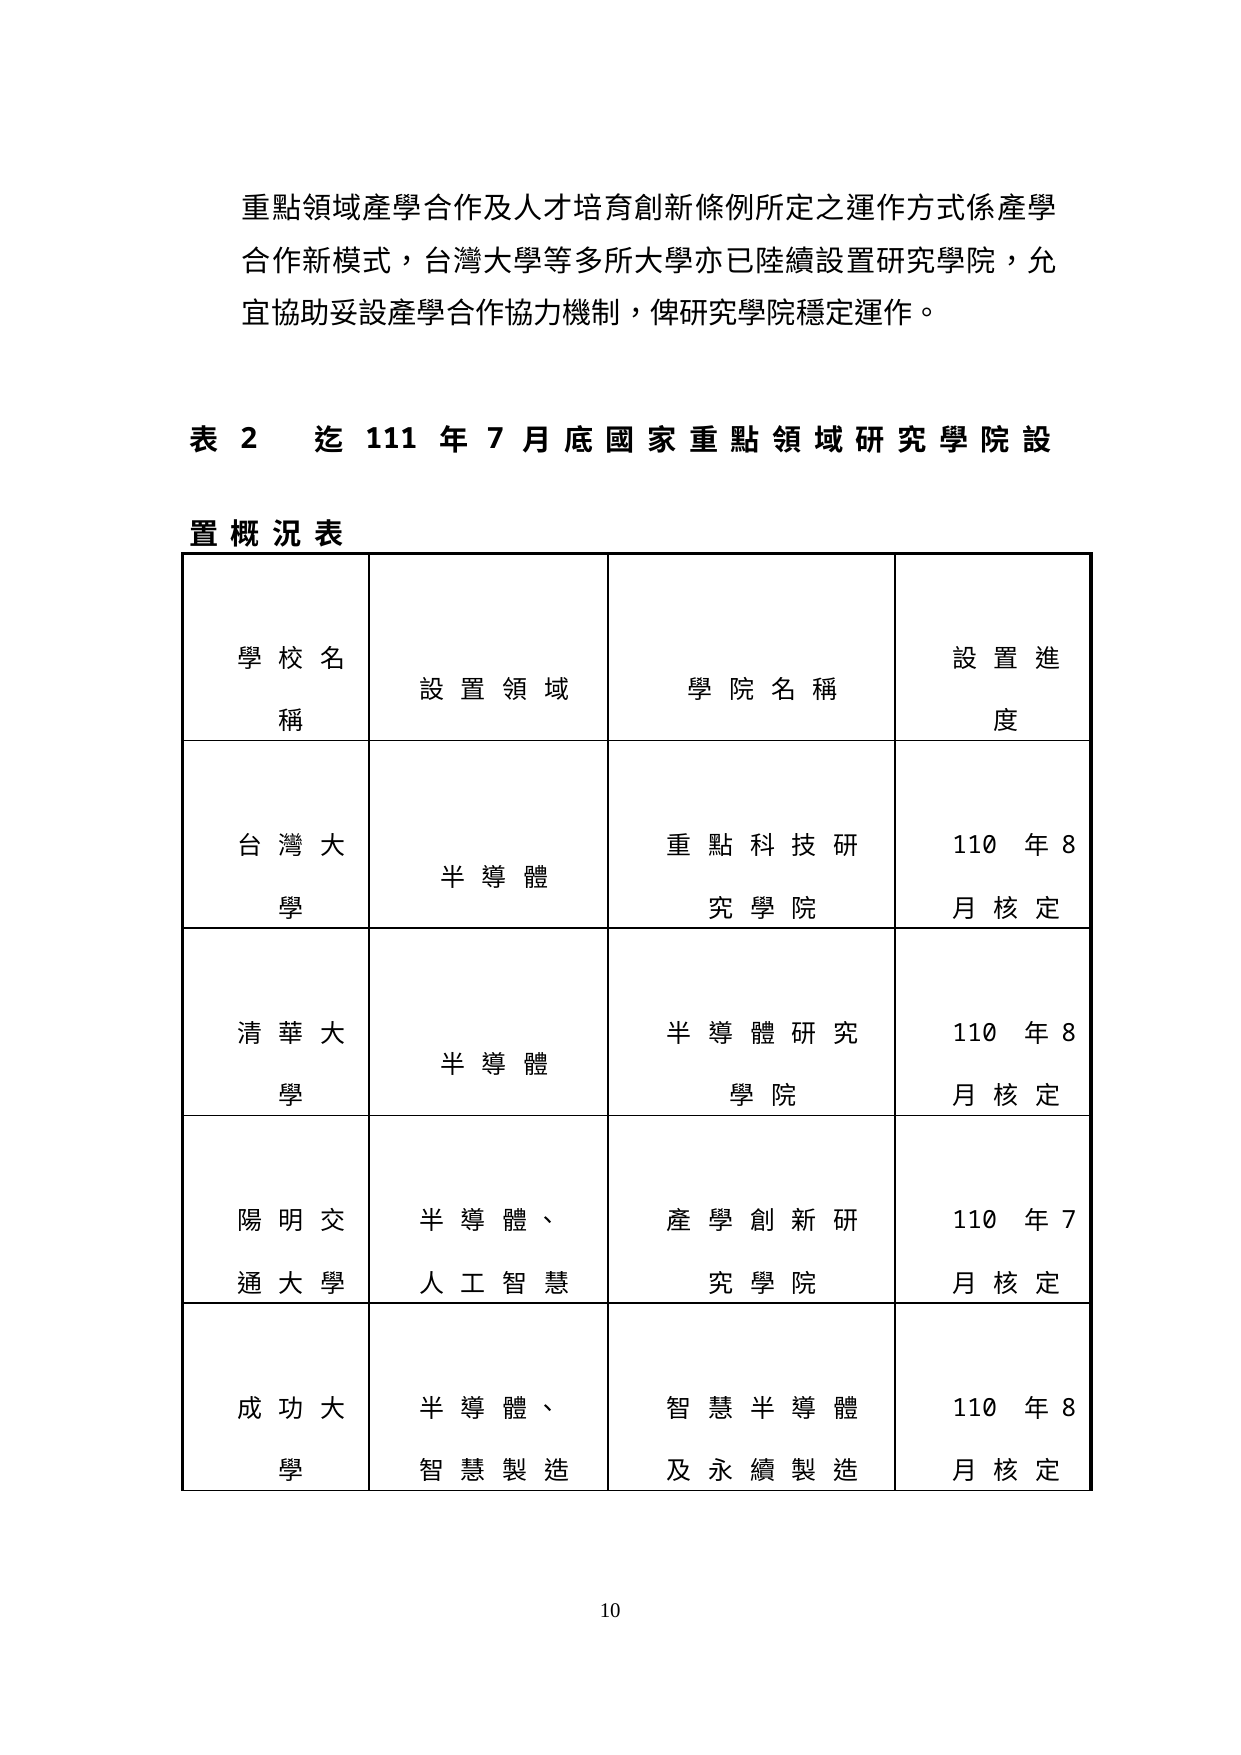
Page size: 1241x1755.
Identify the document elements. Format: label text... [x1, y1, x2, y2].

table_cell 重點科技研究學院 [609, 741, 894, 927]
text 表2 迄111年7月底國家重點領域研究學院設置概況表 [183, 365, 1058, 552]
table_cell 陽明交通大學 [184, 1116, 368, 1302]
table_header 學校名稱 [184, 555, 368, 740]
table_header 設置領域 [370, 555, 607, 740]
table_cell 110年7月核定 [896, 1116, 1089, 1302]
text 重點領域產學合作及人才培育創新條例所定之運作方式係產學合作新模式，台灣大學等多所大學亦已陸續設置研究學院，允宜協助妥設產學合作協力機制，俾研究學院穩定運作。 [242, 177, 1058, 333]
table_cell 半導體研究學院 [609, 929, 894, 1115]
table_cell 110年8月核定 [896, 741, 1089, 927]
table_header 設置進度 [896, 555, 1089, 740]
table_header 學院名稱 [609, 555, 894, 740]
table_cell 清華大學 [184, 929, 368, 1115]
table_cell 半導體、人工智慧 [370, 1116, 607, 1302]
table_cell 智慧半導體及永續製造 [609, 1304, 894, 1490]
table_cell 半導體 [370, 929, 607, 1115]
table_cell 台灣大學 [184, 741, 368, 927]
table_cell 成功大學 [184, 1304, 368, 1490]
table_cell 110年8月核定 [896, 929, 1089, 1115]
table_cell 110年8月核定 [896, 1304, 1089, 1490]
table_cell 半導體 [370, 741, 607, 927]
table_cell 產學創新研究學院 [609, 1116, 894, 1302]
table_cell 半導體、智慧製造 [370, 1304, 607, 1490]
